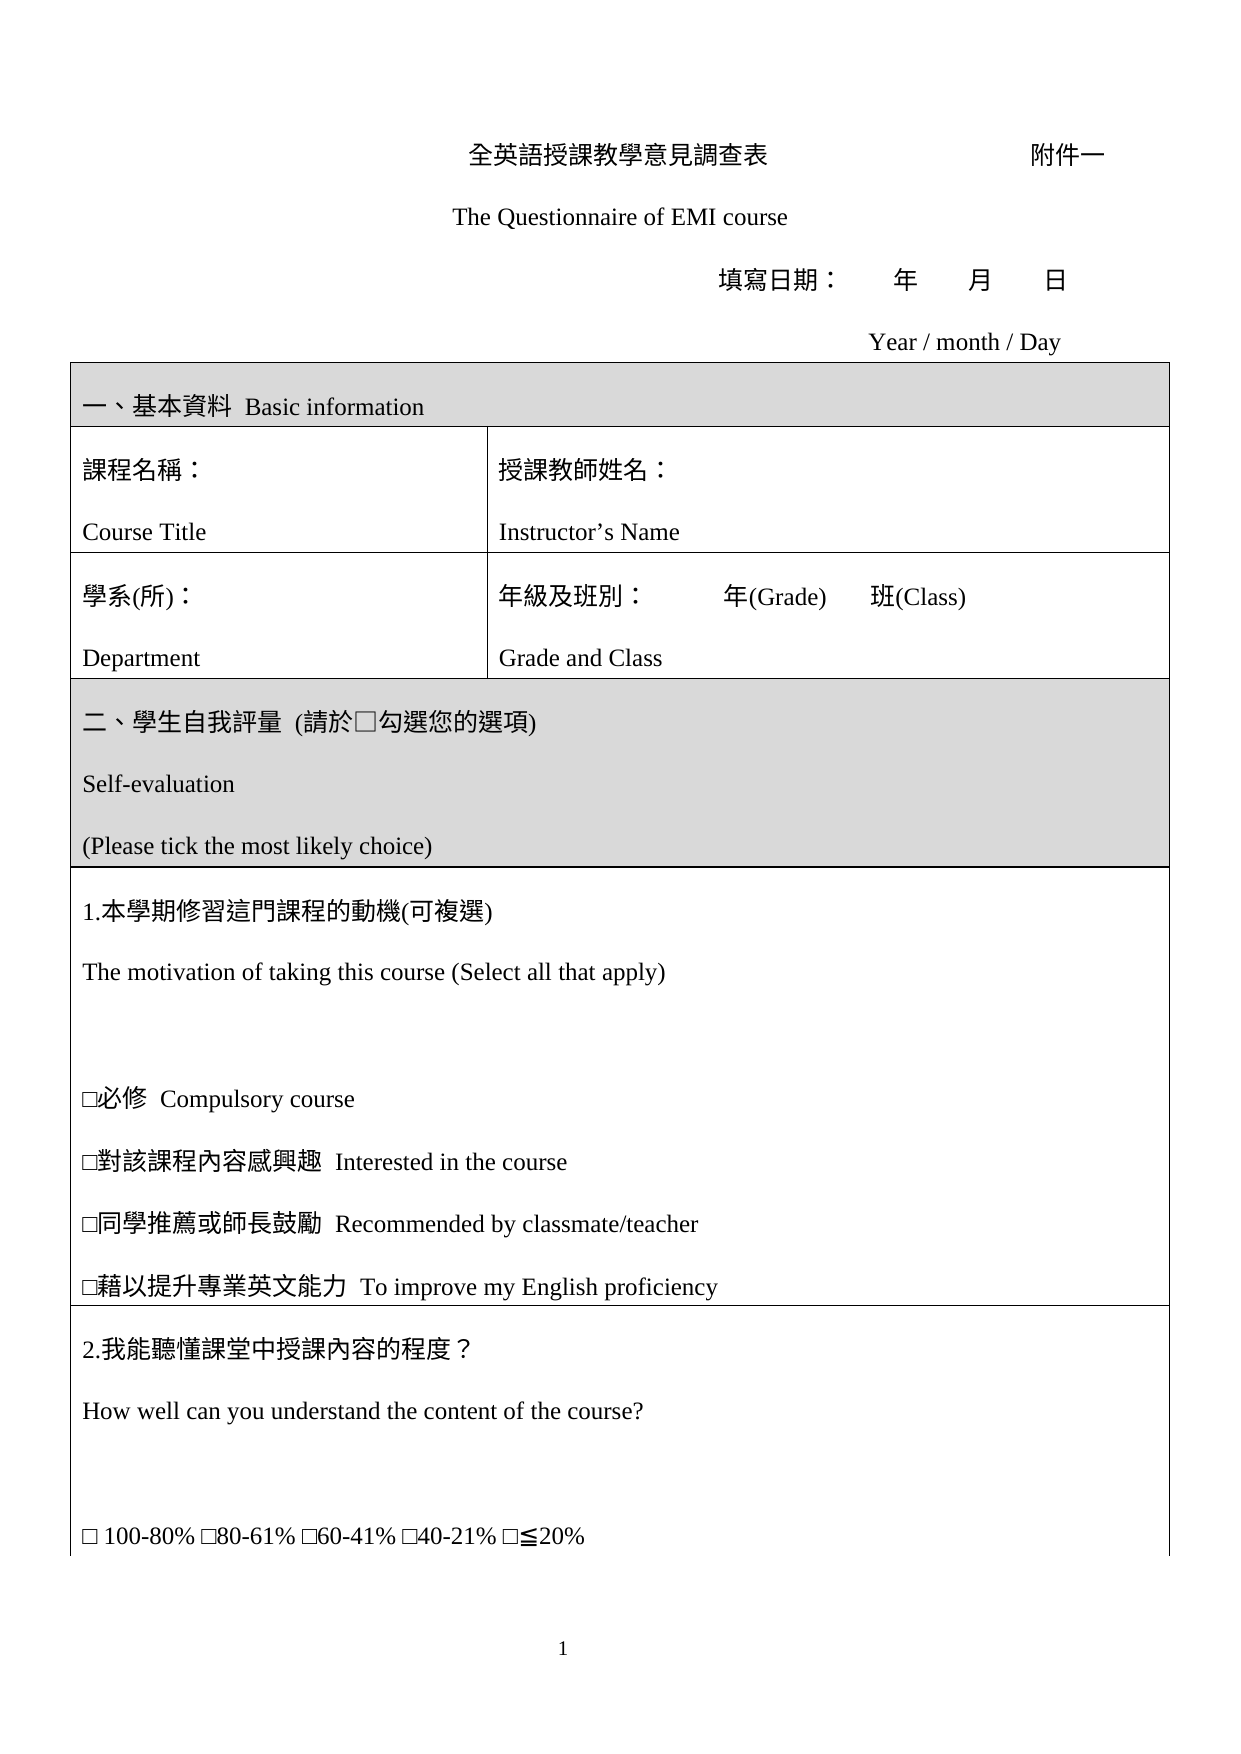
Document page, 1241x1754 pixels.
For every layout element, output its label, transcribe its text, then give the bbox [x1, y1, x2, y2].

table_cell 學系(所)： Department [71, 553, 487, 678]
text The Questionnaire of EMI course [118, 175, 1122, 237]
text Year / month / Day [793, 300, 1122, 362]
table_cell 二、學生自我評量 (請於□勾選您的選項) Self-evaluation (Please tick the most likely choice) [71, 679, 1169, 866]
table_cell 授課教師姓名： Instructor’s Name [488, 427, 1169, 552]
table_cell 課程名稱： Course Title [71, 427, 487, 552]
table_header 一、基本資料 Basic information [71, 363, 1169, 426]
text 全英語授課教學意見調查表 附件一 [118, 112, 1122, 175]
table_cell 2.我能聽懂課堂中授課內容的程度？ How well can you understand the content of the course? □ 100-80% □80-61% □60-41% □40-21% □≦20% [71, 1306, 1169, 1556]
text 填寫日期： 年 月 日 [718, 237, 1122, 300]
table_cell 1.本學期修習這門課程的動機(可複選) The motivation of taking this course (Select all that apply) □必修 Compulsory course □對該課程內容感興趣 Interested in the course □同學推薦或師長鼓勵 Recommended by classmate/teacher □藉以提升專業英文能力 To improve my English proficiency [71, 868, 1169, 1305]
table_cell 年級及班別： 年(Grade) 班(Class) Grade and Class [488, 553, 1169, 678]
